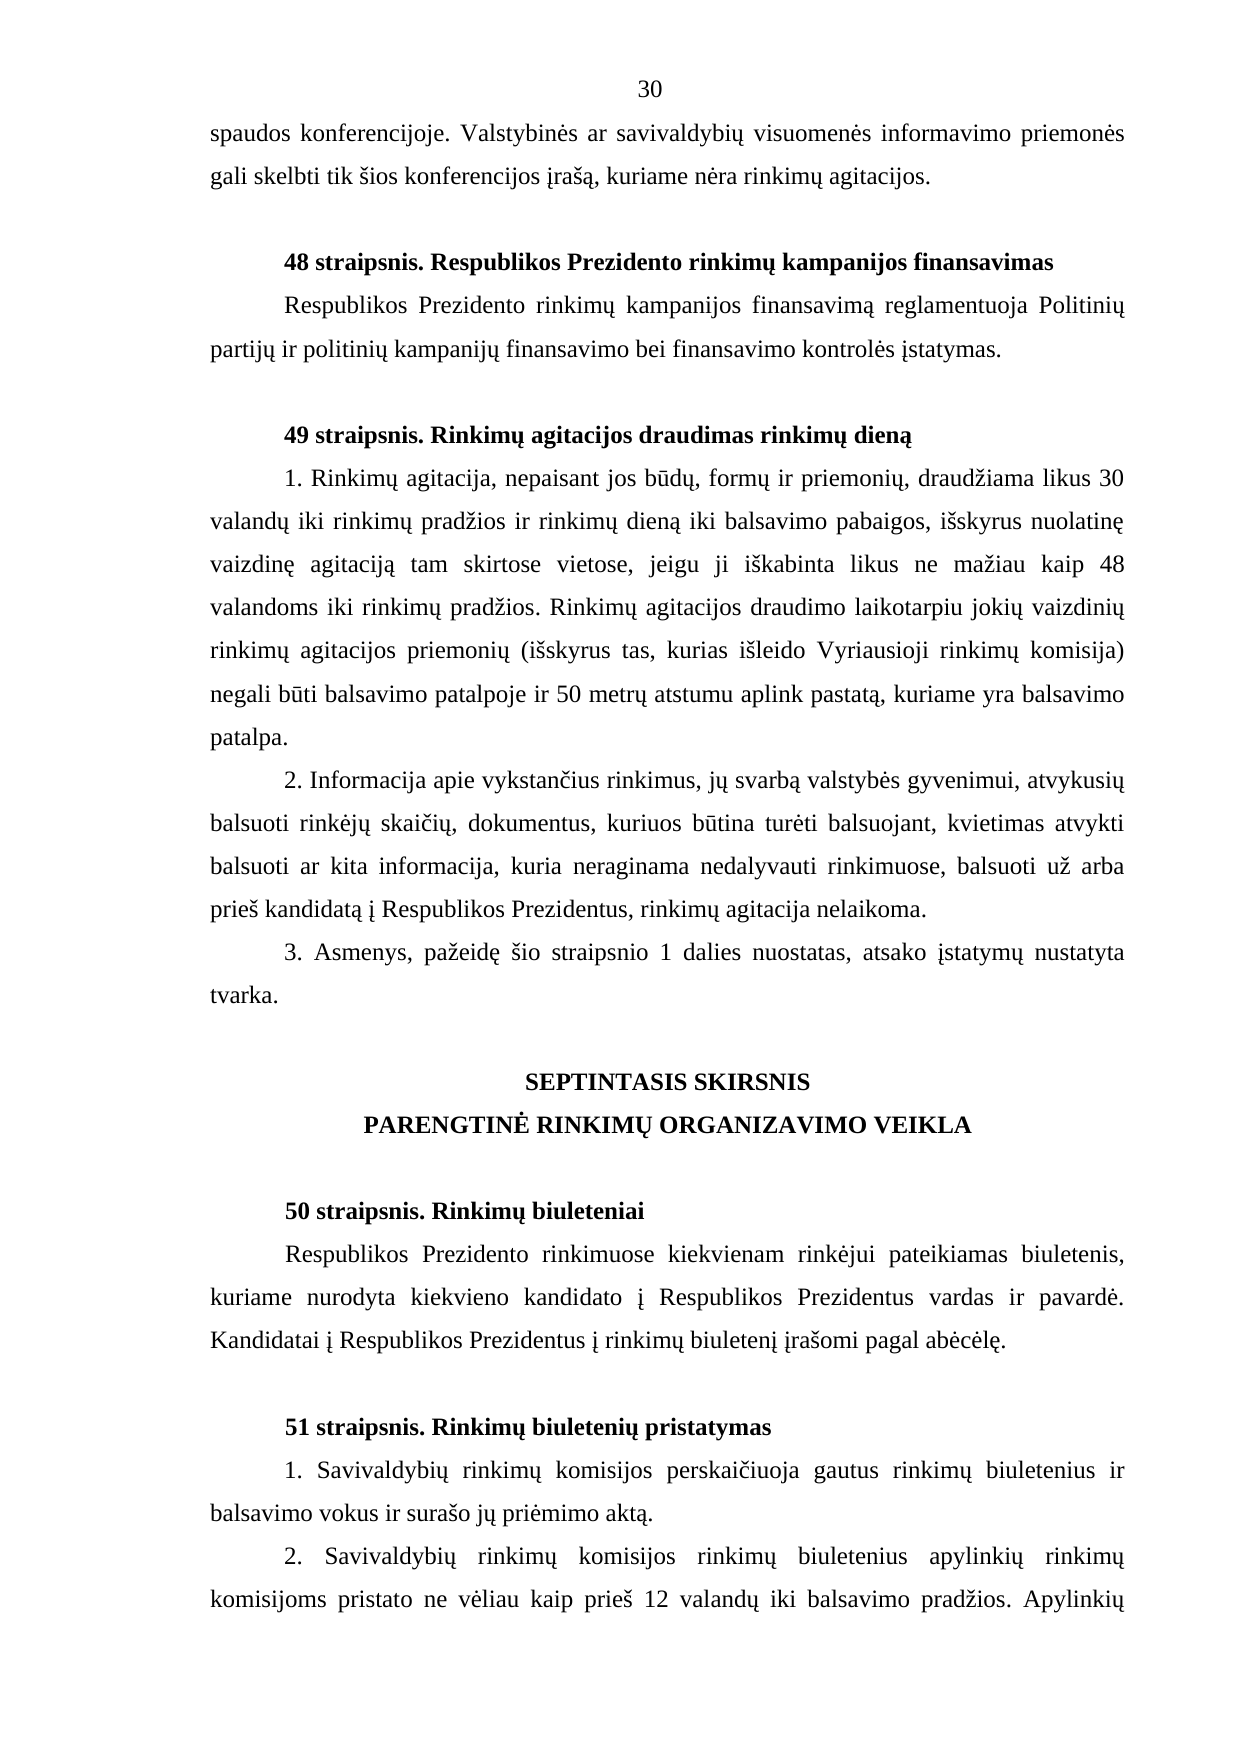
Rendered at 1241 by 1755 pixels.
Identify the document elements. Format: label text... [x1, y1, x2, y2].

text Respublikos Prezidento rinkimuose kiekvienam rinkėjui pateikiamas biuletenis, kuriame nurodyta kiekvieno kandidato į Respublikos Prezidentus vardas ir pavardė. Kandidatai į Respublikos Prezidentus į rinkimų biuletenį įrašomi pagal abėcėlę. [210, 1239, 1126, 1354]
text 2. Informacija apie vykstančius rinkimus, jų svarbą valstybės gyvenimui, atvykusių balsuoti rinkėjų skaičių, dokumentus, kuriuos būtina turėti balsuojant, kvietimas atvykti balsuoti ar kita informacija, kuria neraginama nedalyvauti rinkimuose, balsuoti už arba prieš kandidatą į Respublikos Prezidentus, rinkimų agitacija nelaikoma. [210, 765, 1126, 923]
text 2. Savivaldybių rinkimų komisijos rinkimų biuletenius apylinkių rinkimų komisijoms pristato ne vėliau kaip prieš 12 valandų iki balsavimo pradžios. Apylinkių [210, 1541, 1126, 1613]
text 1. Rinkimų agitacija, nepaisant jos būdų, formų ir priemonių, draudžiama likus 30 valandų iki rinkimų pradžios ir rinkimų dieną iki balsavimo pabaigos, išskyrus nuolatinę vaizdinę agitaciją tam skirtose vietose, jeigu ji iškabinta likus ne mažiau kaip 48 valandoms iki rinkimų pradžios. Rinkimų agitacijos draudimo laikotarpiu jokių vaizdinių rinkimų agitacijos priemonių (išskyrus tas, kurias išleido Vyriausioji rinkimų komisija) negali būti balsavimo patalpoje ir 50 metrų atstumu aplink pastatą, kuriame yra balsavimo patalpa. [210, 463, 1126, 751]
text 51 straipsnis. Rinkimų biuletenių pristatymas [210, 1412, 1126, 1441]
text 3. Asmenys, pažeidę šio straipsnio 1 dalies nuostatas, atsako įstatymų nustatyta tvarka. [210, 937, 1126, 1009]
text 1. Savivaldybių rinkimų komisijos perskaičiuoja gautus rinkimų biuletenius ir balsavimo vokus ir surašo jų priėmimo aktą. [210, 1455, 1126, 1527]
text SEPTINTASIS SKIRSNIS [210, 1067, 1126, 1096]
text PARENGTINĖ RINKIMŲ ORGANIZAVIMO VEIKLA [210, 1110, 1126, 1139]
text spaudos konferencijoje. Valstybinės ar savivaldybių visuomenės informavimo priemonės gali skelbti tik šios konferencijos įrašą, kuriame nėra rinkimų agitacijos. [210, 118, 1126, 190]
text Respublikos Prezidento rinkimų kampanijos finansavimą reglamentuoja Politinių partijų ir politinių kampanijų finansavimo bei finansavimo kontrolės įstatymas. [210, 291, 1126, 362]
text 48 straipsnis. Respublikos Prezidento rinkimų kampanijos finansavimas [210, 247, 1126, 276]
text 49 straipsnis. Rinkimų agitacijos draudimas rinkimų dieną [210, 420, 1126, 449]
text 50 straipsnis. Rinkimų biuleteniai [210, 1196, 1126, 1225]
